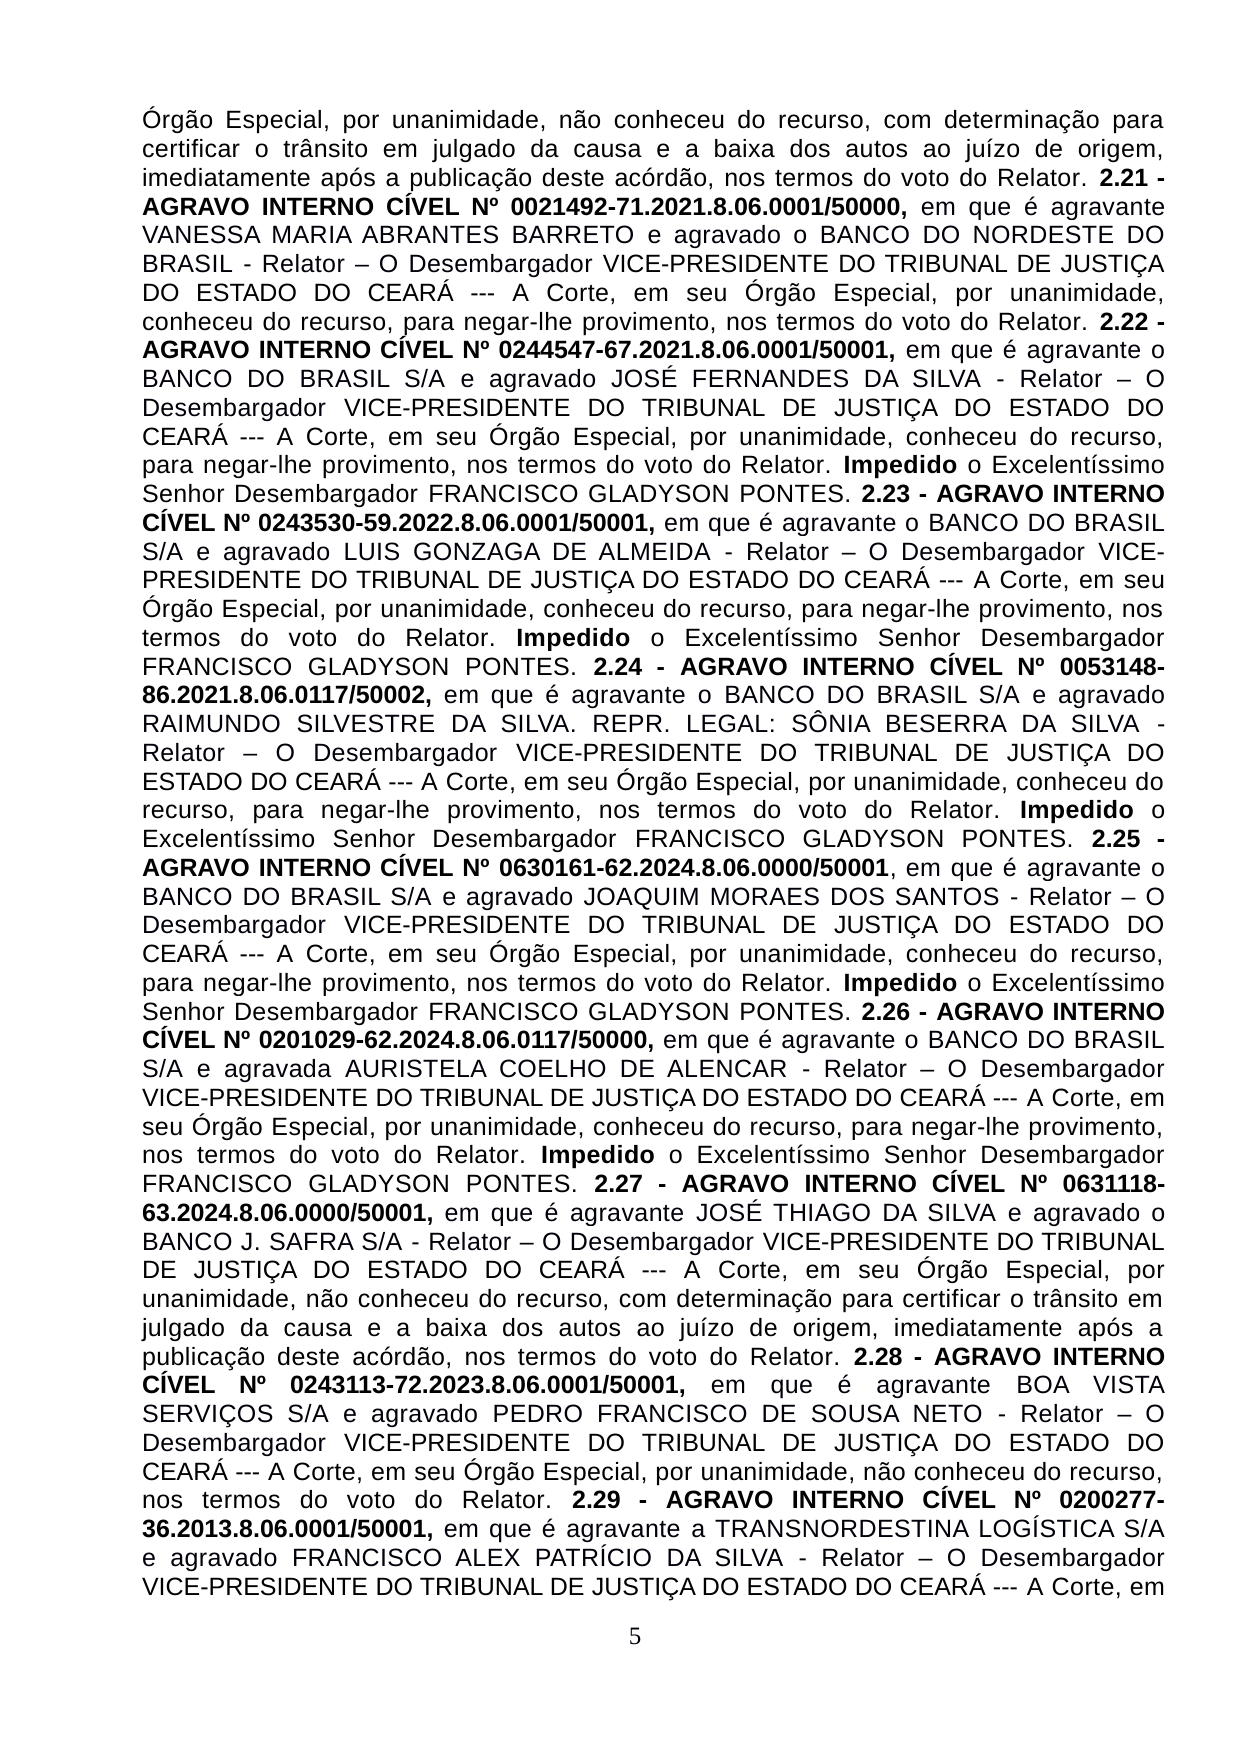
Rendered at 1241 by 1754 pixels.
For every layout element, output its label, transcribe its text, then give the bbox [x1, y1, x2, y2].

text Órgão Especial, por unanimidade, não conheceu do recurso, com determinação para certificar o trânsito em julgado da causa e a baixa dos autos ao juízo de origem, imediatamente após a publicação deste acórdão, nos termos do voto do Relator. 2.21 - AGRAVO INTERNO CÍVEL Nº 0021492-71.2021.8.06.0001/50000, em que é agravante VANESSA MARIA ABRANTES BARRETO e agravado o BANCO DO NORDESTE DO BRASIL - Relator – O Desembargador VICE-PRESIDENTE DO TRIBUNAL DE JUSTIÇA DO ESTADO DO CEARÁ --- A Corte, em seu Órgão Especial, por unanimidade, conheceu do recurso, para negar-lhe provimento, nos termos do voto do Relator. 2.22 - AGRAVO INTERNO CÍVEL Nº 0244547-67.2021.8.06.0001/50001, em que é agravante o BANCO DO BRASIL S/A e agravado JOSÉ FERNANDES DA SILVA - Relator – O Desembargador VICE-PRESIDENTE DO TRIBUNAL DE JUSTIÇA DO ESTADO DO CEARÁ --- A Corte, em seu Órgão Especial, por unanimidade, conheceu do recurso, para negar-lhe provimento, nos termos do voto do Relator. Impedido o Excelentíssimo Senhor Desembargador FRANCISCO GLADYSON PONTES. 2.23 - AGRAVO INTERNO CÍVEL Nº 0243530-59.2022.8.06.0001/50001, em que é agravante o BANCO DO BRASIL S/A e agravado LUIS GONZAGA DE ALMEIDA - Relator – O Desembargador VICE-PRESIDENTE DO TRIBUNAL DE JUSTIÇA DO ESTADO DO CEARÁ --- A Corte, em seu Órgão Especial, por unanimidade, conheceu do recurso, para negar-lhe provimento, nos termos do voto do Relator. Impedido o Excelentíssimo Senhor Desembargador FRANCISCO GLADYSON PONTES. 2.24 - AGRAVO INTERNO CÍVEL Nº 0053148-86.2021.8.06.0117/50002, em que é agravante o BANCO DO BRASIL S/A e agravado RAIMUNDO SILVESTRE DA SILVA. REPR. LEGAL: SÔNIA BESERRA DA SILVA - Relator – O Desembargador VICE-PRESIDENTE DO TRIBUNAL DE JUSTIÇA DO ESTADO DO CEARÁ --- A Corte, em seu Órgão Especial, por unanimidade, conheceu do recurso, para negar-lhe provimento, nos termos do voto do Relator. Impedido o Excelentíssimo Senhor Desembargador FRANCISCO GLADYSON PONTES. 2.25 - AGRAVO INTERNO CÍVEL Nº 0630161-62.2024.8.06.0000/50001, em que é agravante o BANCO DO BRASIL S/A e agravado JOAQUIM MORAES DOS SANTOS - Relator – O Desembargador VICE-PRESIDENTE DO TRIBUNAL DE JUSTIÇA DO ESTADO DO CEARÁ --- A Corte, em seu Órgão Especial, por unanimidade, conheceu do recurso, para negar-lhe provimento, nos termos do voto do Relator. Impedido o Excelentíssimo Senhor Desembargador FRANCISCO GLADYSON PONTES. 2.26 - AGRAVO INTERNO CÍVEL Nº 0201029-62.2024.8.06.0117/50000, em que é agravante o BANCO DO BRASIL S/A e agravada AURISTELA COELHO DE ALENCAR - Relator – O Desembargador VICE-PRESIDENTE DO TRIBUNAL DE JUSTIÇA DO ESTADO DO CEARÁ --- A Corte, em seu Órgão Especial, por unanimidade, conheceu do recurso, para negar-lhe provimento, nos termos do voto do Relator. Impedido o Excelentíssimo Senhor Desembargador FRANCISCO GLADYSON PONTES. 2.27 - AGRAVO INTERNO CÍVEL Nº 0631118-63.2024.8.06.0000/50001, em que é agravante JOSÉ THIAGO DA SILVA e agravado o BANCO J. SAFRA S/A - Relator – O Desembargador VICE-PRESIDENTE DO TRIBUNAL DE JUSTIÇA DO ESTADO DO CEARÁ --- A Corte, em seu Órgão Especial, por unanimidade, não conheceu do recurso, com determinação para certificar o trânsito em julgado da causa e a baixa dos autos ao juízo de origem, imediatamente após a publicação deste acórdão, nos termos do voto do Relator. 2.28 - AGRAVO INTERNO CÍVEL Nº 0243113-72.2023.8.06.0001/50001, em que é agravante BOA VISTA SERVIÇOS S/A e agravado PEDRO FRANCISCO DE SOUSA NETO - Relator – O Desembargador VICE-PRESIDENTE DO TRIBUNAL DE JUSTIÇA DO ESTADO DO CEARÁ --- A Corte, em seu Órgão Especial, por unanimidade, não conheceu do recurso, nos termos do voto do Relator. 2.29 - AGRAVO INTERNO CÍVEL Nº 0200277-36.2013.8.06.0001/50001, em que é agravante a TRANSNORDESTINA LOGÍSTICA S/A e agravado FRANCISCO ALEX PATRÍCIO DA SILVA - Relator – O Desembargador VICE-PRESIDENTE DO TRIBUNAL DE JUSTIÇA DO ESTADO DO CEARÁ --- A Corte, em [142, 105, 1165, 1600]
